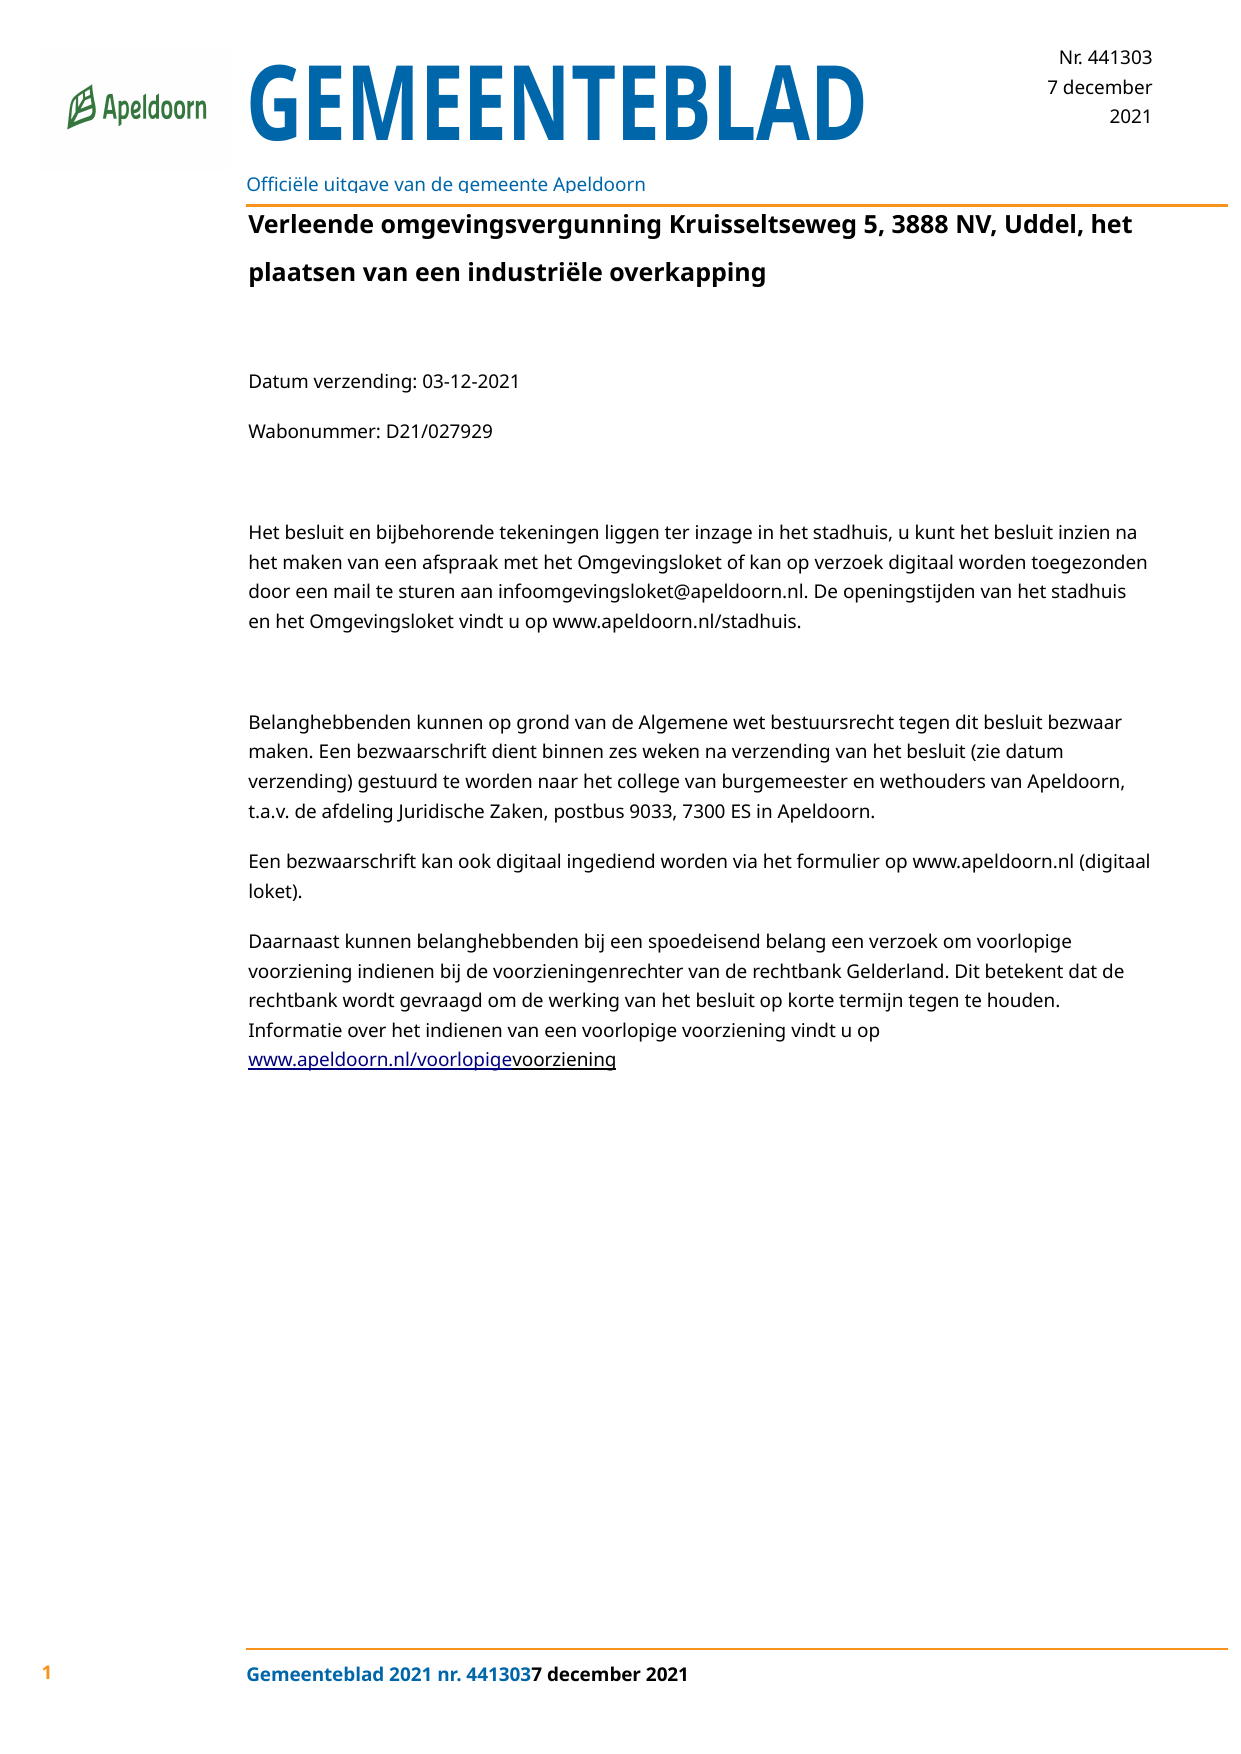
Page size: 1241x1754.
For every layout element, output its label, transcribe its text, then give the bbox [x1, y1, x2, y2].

picture [41, 47, 231, 172]
text Verleende omgevingsvergunning Kruisseltseweg 5, 3888 NV, Uddel, het plaatsen van een industriële overkapping [248, 207, 1152, 288]
text Datum verzending: 03-12-2021 [248, 368, 1152, 394]
text Belanghebbenden kunnen op grond van de Algemene wet bestuursrecht tegen dit besluit bezwaar maken. Een bezwaarschrift dient binnen zes weken na verzending van het besluit (zie datum verzending) gestuurd te worden naar het college van burgemeester en wethouders van Apeldoorn, t.a.v. de afdeling Juridische Zaken, postbus 9033, 7300 ES in Apeldoorn. [248, 709, 1152, 824]
text Daarnaast kunnen belanghebbenden bij een spoedeisend belang een verzoek om voorlopige voorziening indienen bij de voorzieningenrechter van de rechtbank Gelderland. Dit betekent dat de rechtbank wordt gevraagd om de werking van het besluit op korte termijn tegen te houden. Informatie over het indienen van een voorlopige voorziening vindt u op www.apeldoorn.nl/voorlopigevoorziening [248, 928, 1152, 1072]
text Wabonummer: D21/027929 [248, 419, 1152, 444]
text Het besluit en bijbehorende tekeningen liggen ter inzage in het stadhuis, u kunt het besluit inzien na het maken van een afspraak met het Omgevingsloket of kan op verzoek digitaal worden toegezonden door een mail te sturen aan infoomgevingsloket@apeldoorn.nl. De openingstijden van het stadhuis en het Omgevingsloket vindt u op www.apeldoorn.nl/stadhuis. [248, 519, 1152, 634]
text Een bezwaarschrift kan ook digitaal ingediend worden via het formulier op www.apeldoorn.nl (digitaal loket). [248, 848, 1152, 904]
